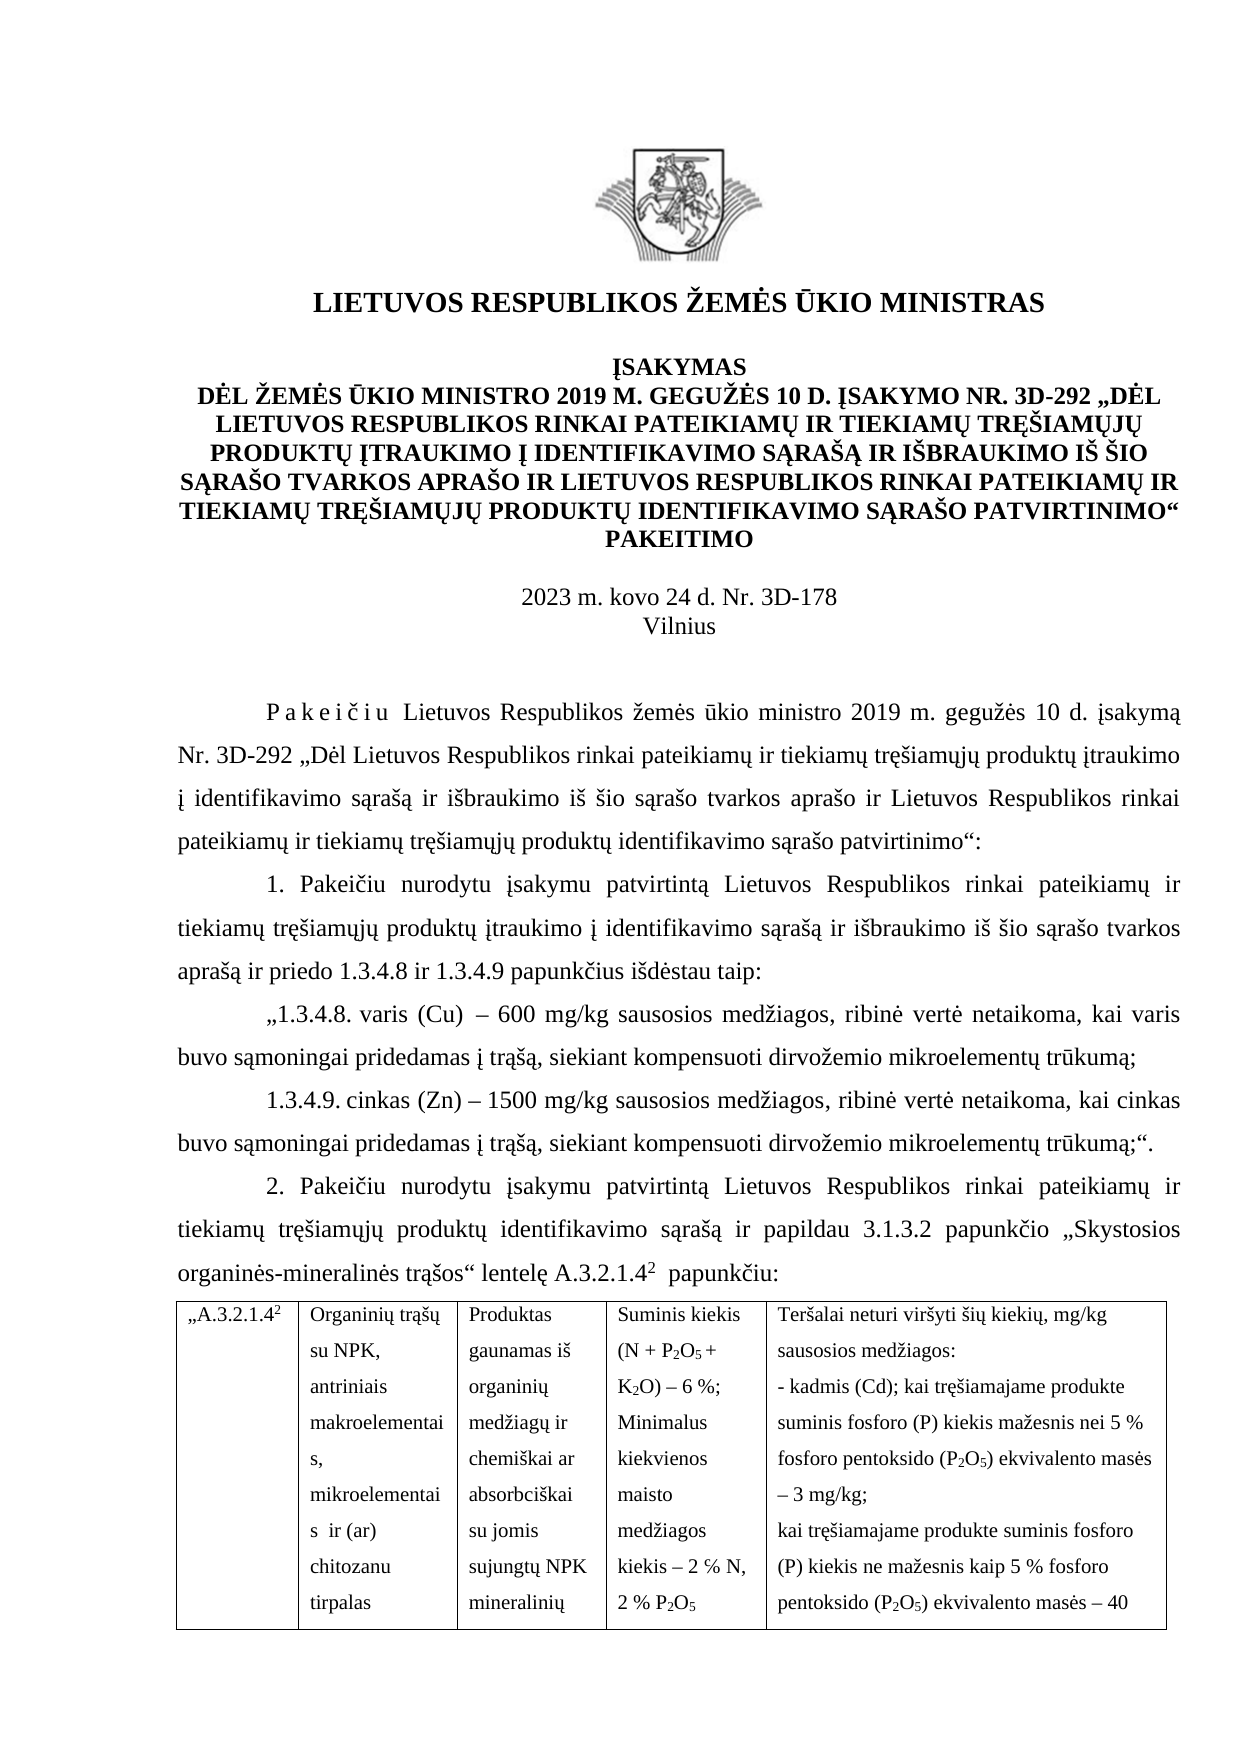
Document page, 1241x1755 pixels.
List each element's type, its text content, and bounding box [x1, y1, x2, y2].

text 2023 m. kovo 24 d. Nr. 3D-178 [177, 582, 1181, 611]
table_header „A.3.2.1.42 [177, 1302, 298, 1628]
text 2. Pakeičiu nurodytu įsakymu patvirtintą Lietuvos Respublikos rinkai pateikiamų ir tiekiamų tręšiamųjų produktų identifikavimo sąrašą ir papildau 3.1.3.2 papunkčio „Skystosios organinės-mineralinės trąšos“ lentelę A.3.2.1.42 papunkčiu: [177, 1171, 1181, 1286]
text LIETUVOS RESPUBLIKOS ŽEMĖS ŪKIO MINISTRAS [177, 285, 1181, 318]
table_header Produktas gaunamas iš organinių medžiagų ir chemiškai ar absorbciškai su jomis sujungtų NPK mineralinių [458, 1302, 606, 1628]
text DĖL ŽEMĖS ŪKIO MINISTRO 2019 M. GEGUŽĖS 10 D. ĮSAKYMO NR. 3D-292 „DĖL LIETUVOS RESPUBLIKOS RINKAI PATEIKIAMŲ IR TIEKIAMŲ TRĘŠIAMŲJŲ PRODUKTŲ ĮTRAUKIMO Į IDENTIFIKAVIMO SĄRAŠĄ IR IŠBRAUKIMO IŠ ŠIO SĄRAŠO TVARKOS APRAŠO IR LIETUVOS RESPUBLIKOS RINKAI PATEIKIAMŲ IR TIEKIAMŲ TRĘŠIAMŲJŲ PRODUKTŲ IDENTIFIKAVIMO SĄRAŠO PATVIRTINIMO“ PAKEITIMO [177, 381, 1181, 553]
table_header Teršalai neturi viršyti šių kiekių, mg/kg sausosios medžiagos: - kadmis (Cd); kai tręšiamajame produkte suminis fosforo (P) kiekis mažesnis nei 5 % fosforo pentoksido (P2O5) ekvivalento masės – 3 mg/kg; kai tręšiamajame produkte suminis fosforo (P) kiekis ne mažesnis kaip 5 % fosforo pentoksido (P2O5) ekvivalento masės – 40 [767, 1302, 1166, 1628]
text Vilnius [177, 611, 1181, 639]
table_header Organinių trąšų su NPK, antriniais makroelementais, mikroelementais ir (ar) chitozanu tirpalas [299, 1302, 457, 1628]
table_header Suminis kiekis (N + P2O5 + K2O) – 6 %; Minimalus kiekvienos maisto medžiagos kiekis – 2 ℅ N, 2 % P2O5 [607, 1302, 766, 1628]
text Pakeičiu Lietuvos Respublikos žemės ūkio ministro 2019 m. gegužės 10 d. įsakymą Nr. 3D-292 „Dėl Lietuvos Respublikos rinkai pateikiamų ir tiekiamų tręšiamųjų produktų įtraukimo į identifikavimo sąrašą ir išbraukimo iš šio sąrašo tvarkos aprašo ir Lietuvos Respublikos rinkai pateikiamų ir tiekiamų tręšiamųjų produktų identifikavimo sąrašo patvirtinimo“: [177, 697, 1181, 855]
text 1.3.4.9. cinkas (Zn) – 1500 mg/kg sausosios medžiagos, ribinė vertė netaikoma, kai cinkas buvo sąmoningai pridedamas į trąšą, siekiant kompensuoti dirvožemio mikroelementų trūkumą;“. [177, 1085, 1181, 1157]
text ĮSAKYMAS [177, 352, 1181, 381]
text 1. Pakeičiu nurodytu įsakymu patvirtintą Lietuvos Respublikos rinkai pateikiamų ir tiekiamų tręšiamųjų produktų įtraukimo į identifikavimo sąrašą ir išbraukimo iš šio sąrašo tvarkos aprašą ir priedo 1.3.4.8 ir 1.3.4.9 papunkčius išdėstau taip: [177, 869, 1181, 984]
text „1.3.4.8. varis (Cu) – 600 mg/kg sausosios medžiagos, ribinė vertė netaikoma, kai varis buvo sąmoningai pridedamas į trąšą, siekiant kompensuoti dirvožemio mikroelementų trūkumą; [177, 999, 1181, 1071]
